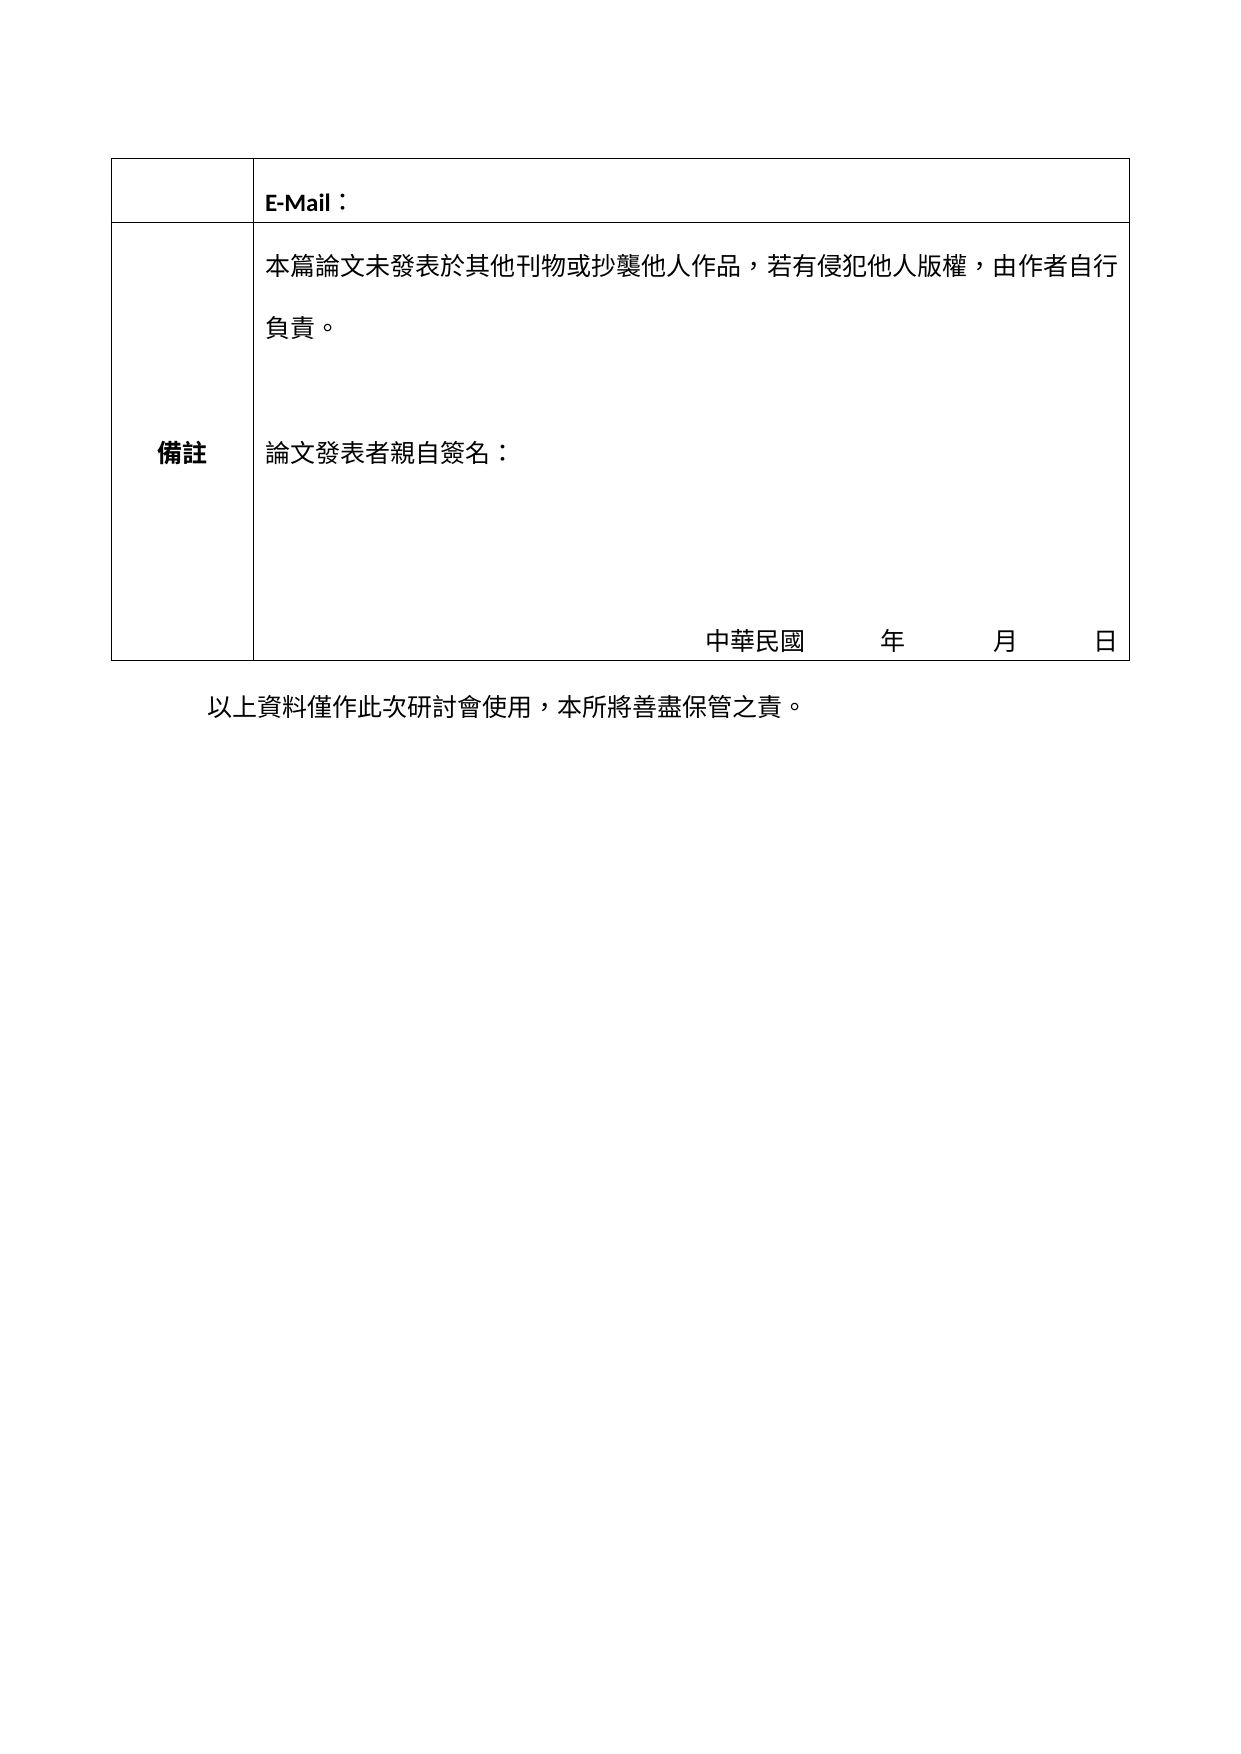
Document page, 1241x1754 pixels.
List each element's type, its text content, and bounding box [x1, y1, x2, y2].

text 以上資料僅作此次研討會使用，本所將善盡保管之責。 [187, 661, 1053, 724]
table_cell [112, 159, 253, 222]
table_cell 備註 [112, 223, 253, 660]
table_cell E-Mail： [254, 159, 1129, 222]
table_cell 本篇論文未發表於其他刊物或抄襲他人作品，若有侵犯他人版權，由作者自行負責。 論文發表者親自簽名： 中華民國 年 月 日 [254, 223, 1129, 660]
